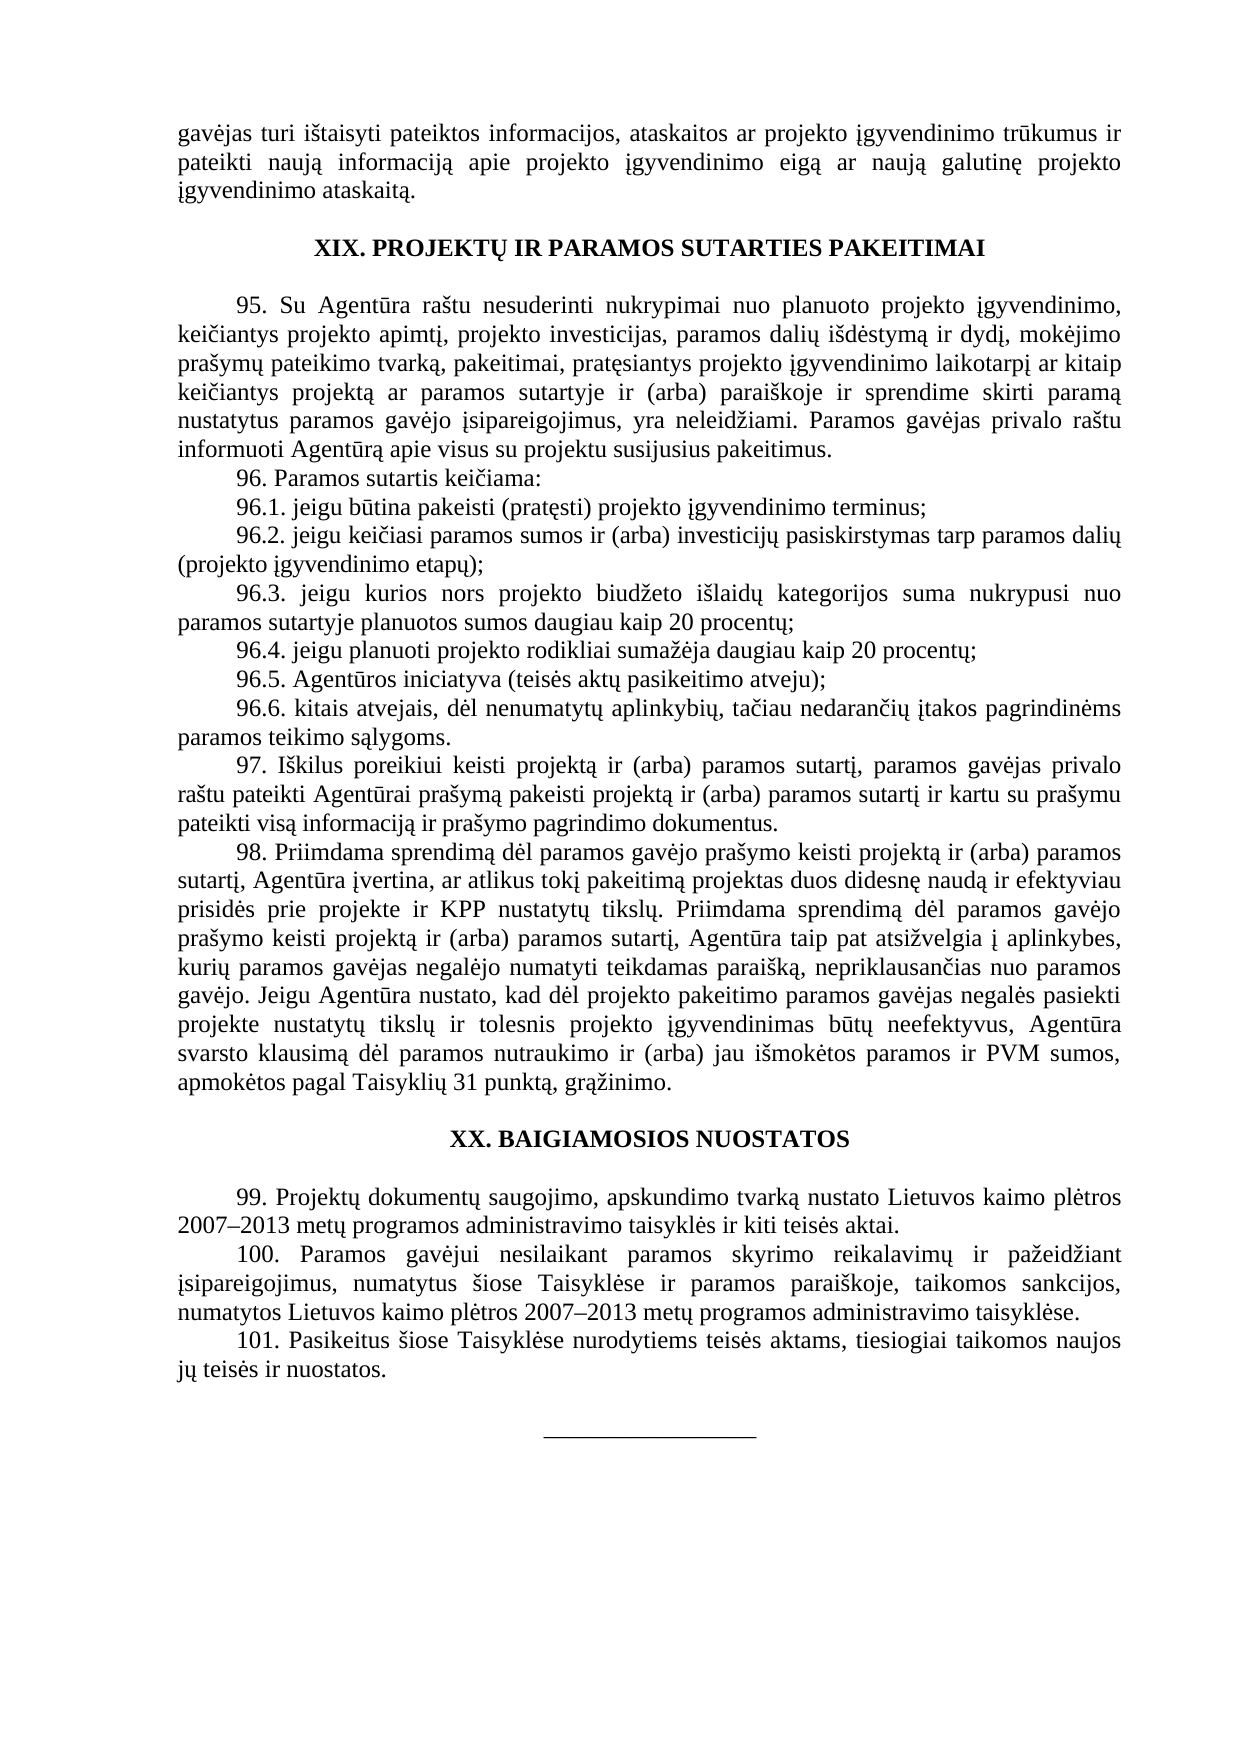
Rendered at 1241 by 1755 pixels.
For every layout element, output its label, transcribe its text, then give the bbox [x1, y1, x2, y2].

text 100. Paramos gavėjui nesilaikant paramos skyrimo reikalavimų ir pažeidžiant įsipareigojimus, numatytus šiose Taisyklėse ir paramos paraiškoje, taikomos sankcijos, numatytos Lietuvos kaimo plėtros 2007–2013 metų programos administravimo taisyklėse. [177, 1239, 1122, 1326]
text 96.4. jeigu planuoti projekto rodikliai sumažėja daugiau kaip 20 procentų; [177, 636, 1122, 664]
text 96.5. Agentūros iniciatyva (teisės aktų pasikeitimo atveju); [177, 664, 1122, 693]
text 97. Iškilus poreikiui keisti projektą ir (arba) paramos sutartį, paramos gavėjas privalo raštu pateikti Agentūrai prašymą pakeisti projektą ir (arba) paramos sutartį ir kartu su prašymu pateikti visą informaciją ir prašymo pagrindimo dokumentus. [177, 751, 1122, 837]
text 98. Priimdama sprendimą dėl paramos gavėjo prašymo keisti projektą ir (arba) paramos sutartį, Agentūra įvertina, ar atlikus tokį pakeitimą projektas duos didesnę naudą ir efektyviau prisidės prie projekte ir KPP nustatytų tikslų. Priimdama sprendimą dėl paramos gavėjo prašymo keisti projektą ir (arba) paramos sutartį, Agentūra taip pat atsižvelgia į aplinkybes, kurių paramos gavėjas negalėjo numatyti teikdamas paraišką, nepriklausančias nuo paramos gavėjo. Jeigu Agentūra nustato, kad dėl projekto pakeitimo paramos gavėjas negalės pasiekti projekte nustatytų tikslų ir tolesnis projekto įgyvendinimas būtų neefektyvus, Agentūra svarsto klausimą dėl paramos nutraukimo ir (arba) jau išmokėtos paramos ir PVM sumos, apmokėtos pagal Taisyklių 31 punktą, grąžinimo. [177, 837, 1122, 1096]
text _________________ [177, 1412, 1122, 1441]
text 101. Pasikeitus šiose Taisyklėse nurodytiems teisės aktams, tiesiogiai taikomos naujos jų teisės ir nuostatos. [177, 1326, 1122, 1383]
text 96.6. kitais atvejais, dėl nenumatytų aplinkybių, tačiau nedarančių įtakos pagrindinėms paramos teikimo sąlygoms. [177, 693, 1122, 751]
text XX. BAIGIAMOSIOS NUOSTATOS [177, 1124, 1122, 1153]
text XIX. Projektų ir paramos sutarties pakeitimai [177, 233, 1122, 262]
text 96. Paramos sutartis keičiama: [177, 463, 1122, 492]
text gavėjas turi ištaisyti pateiktos informacijos, ataskaitos ar projekto įgyvendinimo trūkumus ir pateikti naują informaciją apie projekto įgyvendinimo eigą ar naują galutinę projekto įgyvendinimo ataskaitą. [177, 118, 1122, 204]
text 99. Projektų dokumentų saugojimo, apskundimo tvarką nustato Lietuvos kaimo plėtros 2007–2013 metų programos administravimo taisyklės ir kiti teisės aktai. [177, 1182, 1122, 1239]
text 96.2. jeigu keičiasi paramos sumos ir (arba) investicijų pasiskirstymas tarp paramos dalių (projekto įgyvendinimo etapų); [177, 521, 1122, 578]
text 96.1. jeigu būtina pakeisti (pratęsti) projekto įgyvendinimo terminus; [177, 492, 1122, 521]
text 95. Su Agentūra raštu nesuderinti nukrypimai nuo planuoto projekto įgyvendinimo, keičiantys projekto apimtį, projekto investicijas, paramos dalių išdėstymą ir dydį, mokėjimo prašymų pateikimo tvarką, pakeitimai, pratęsiantys projekto įgyvendinimo laikotarpį ar kitaip keičiantys projektą ar paramos sutartyje ir (arba) paraiškoje ir sprendime skirti paramą nustatytus paramos gavėjo įsipareigojimus, yra neleidžiami. Paramos gavėjas privalo raštu informuoti Agentūrą apie visus su projektu susijusius pakeitimus. [177, 291, 1122, 463]
text 96.3. jeigu kurios nors projekto biudžeto išlaidų kategorijos suma nukrypusi nuo paramos sutartyje planuotos sumos daugiau kaip 20 procentų; [177, 578, 1122, 636]
